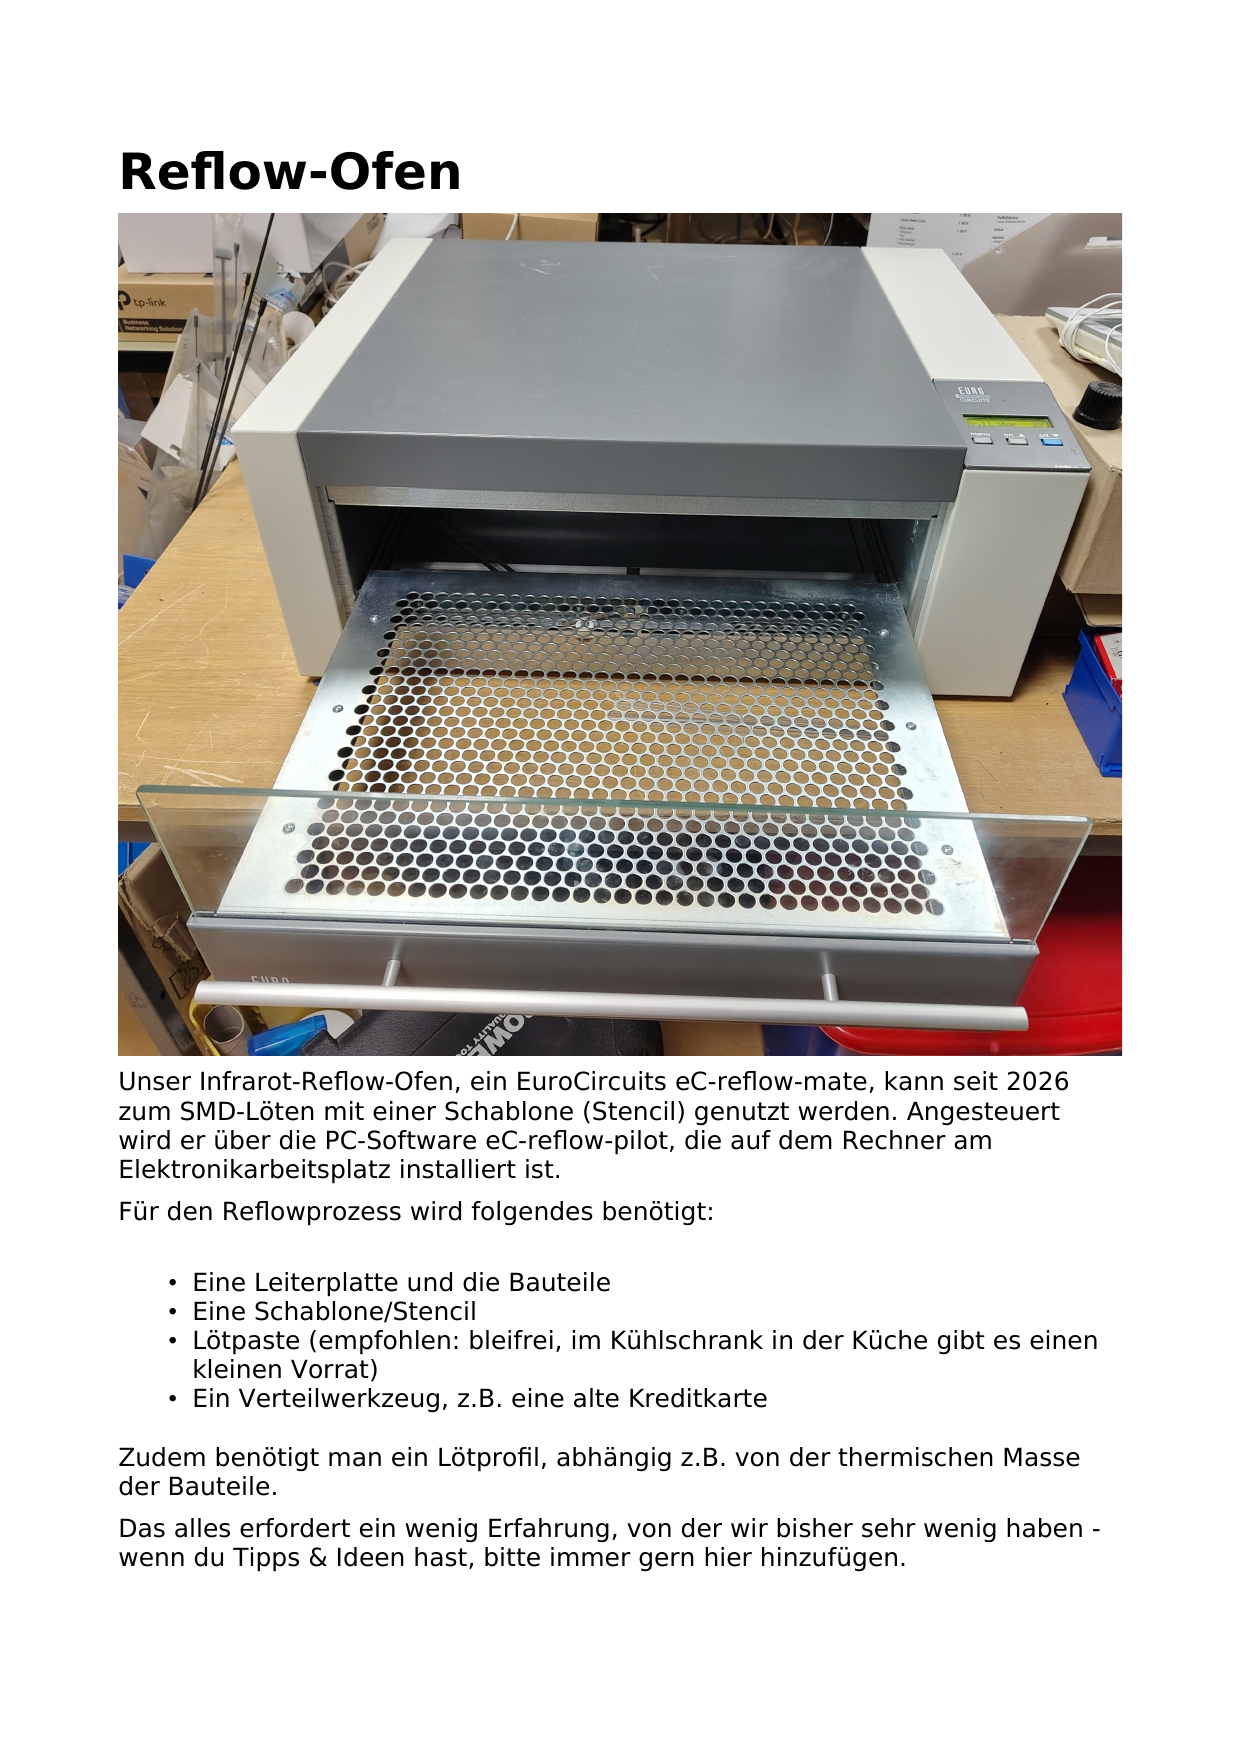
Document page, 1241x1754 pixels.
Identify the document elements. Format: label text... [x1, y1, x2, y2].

list Ein Verteilwerkzeug, z.B. eine alte Kreditkarte [177, 1384, 1122, 1414]
picture [118, 213, 1123, 1056]
subtitle Reflow-Ofen [118, 143, 1122, 201]
list Eine Schablone/Stencil [177, 1297, 1122, 1326]
list Lötpaste (empfohlen: bleifrei, im Kühlschrank in der Küche gibt es einen kleinen Vorrat) [177, 1326, 1122, 1384]
text Für den Reflowprozess wird folgendes benötigt: [118, 1197, 1122, 1226]
text Zudem benötigt man ein Lötprofil, abhängig z.B. von der thermischen Masse der Bauteile. [118, 1443, 1122, 1502]
text Das alles erfordert ein wenig Erfahrung, von der wir bisher sehr wenig haben - wenn du Tipps & Ideen hast, bitte immer gern hier hinzufügen. [118, 1514, 1122, 1572]
list Eine Leiterplatte und die Bauteile [177, 1268, 1122, 1297]
text Unser Infrarot-Reflow-Ofen, ein EuroCircuits eC-reflow-mate, kann seit 2026 zum SMD-Löten mit einer Schablone (Stencil) genutzt werden. Angesteuert wird er über die PC-Software eC-reflow-pilot, die auf dem Rechner am Elektronikarbeitsplatz installiert ist. [118, 1068, 1122, 1184]
